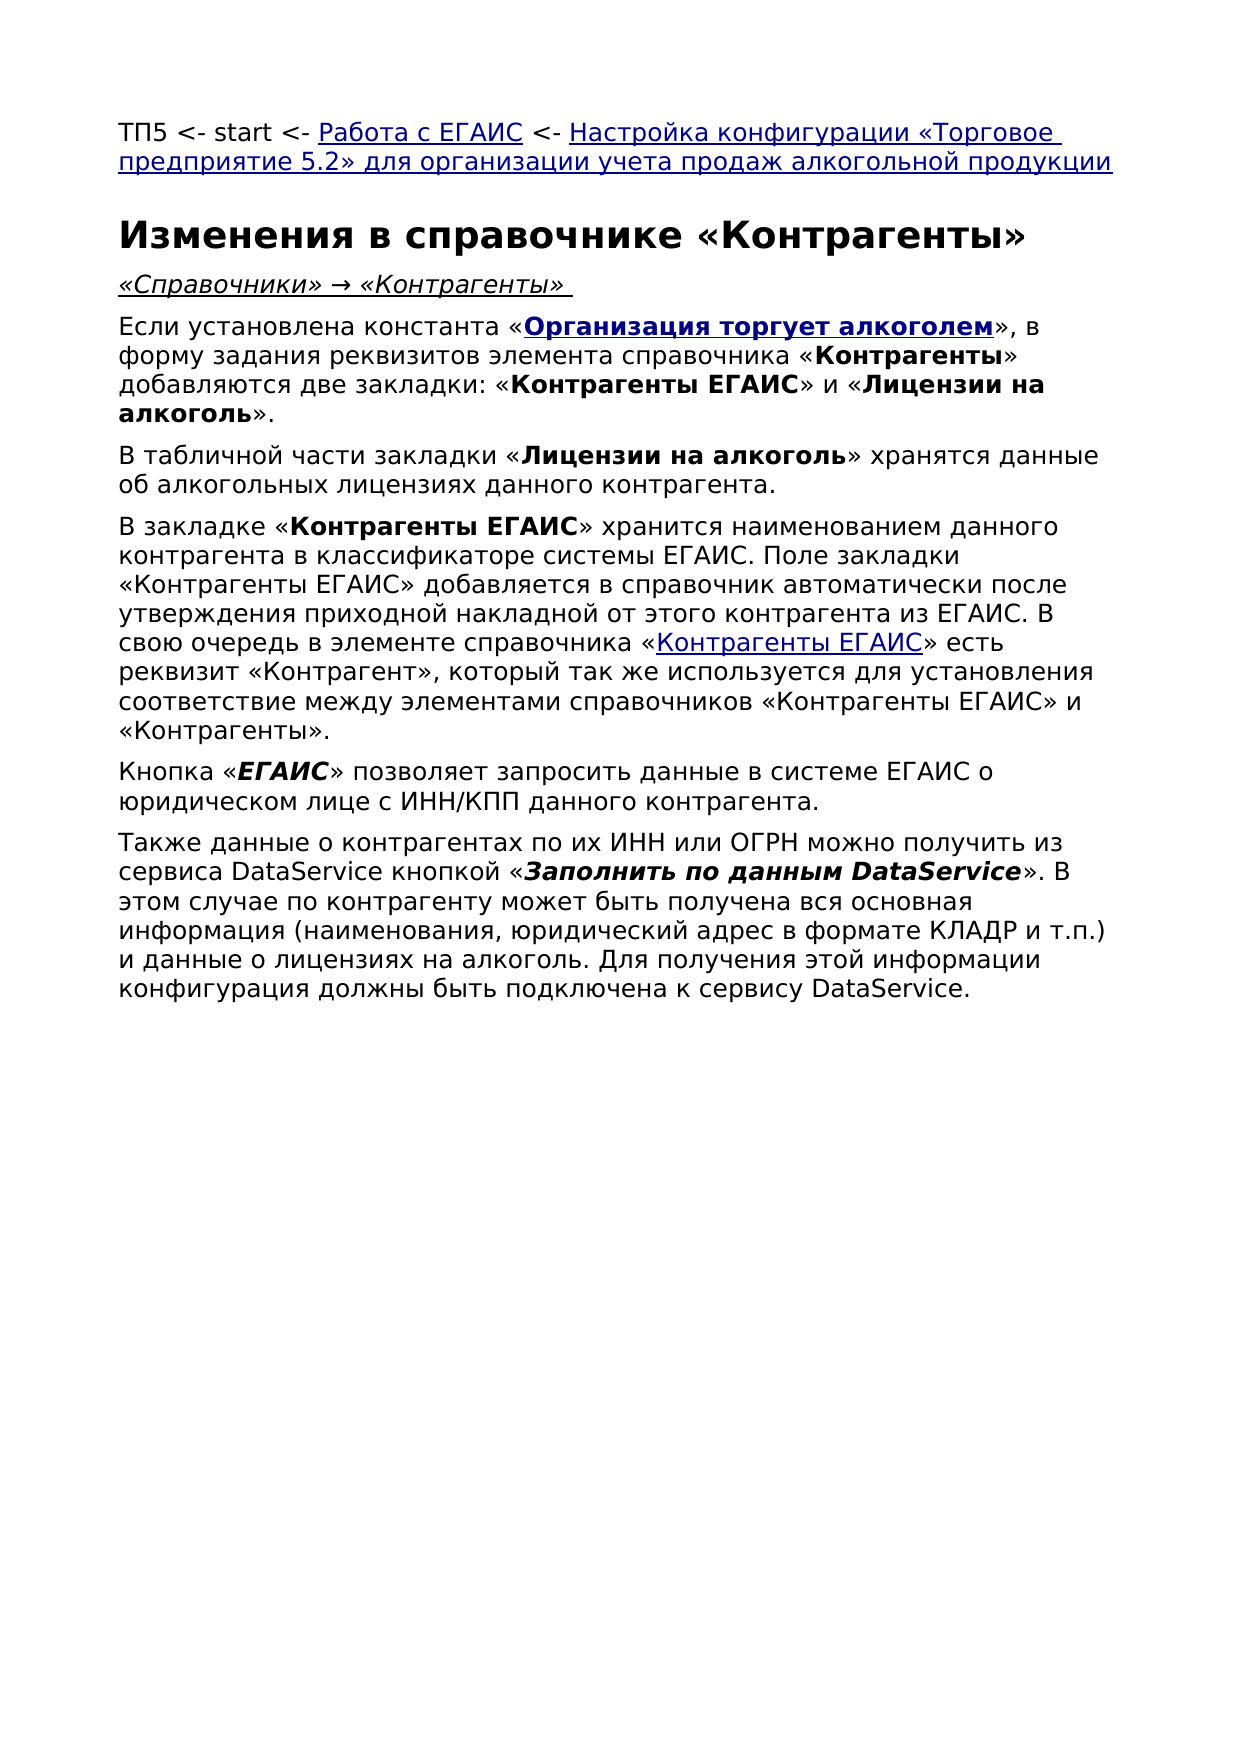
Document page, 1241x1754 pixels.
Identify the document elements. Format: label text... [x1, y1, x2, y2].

text В закладке «Контрагенты ЕГАИС» хранится наименованием данного контрагента в классификаторе системы ЕГАИС. Поле закладки «Контрагенты ЕГАИС» добавляется в справочник автоматически после утверждения приходной накладной от этого контрагента из ЕГАИС. В свою очередь в элементе справочника «Контрагенты ЕГАИС» есть реквизит «Контрагент», который так же используется для установления соответствие между элементами справочников «Контрагенты ЕГАИС» и «Контрагенты». [118, 512, 1122, 745]
text Также данные о контрагентах по их ИНН или ОГРН можно получить из сервиса DataService кнопкой «Заполнить по данным DataService». В этом случае по контрагенту может быть получена вся основная информация (наименования, юридический адрес в формате КЛАДР и т.п.) и данные о лицензиях на алкоголь. Для получения этой информации конфигурация должны быть подключена к сервису DataService. [118, 828, 1122, 1003]
text Кнопка «ЕГАИС» позволяет запросить данные в системе ЕГАИС о юридическом лице с ИНН/КПП данного контрагента. [118, 758, 1122, 816]
text ТП5 <- start <- Работа с ЕГАИС <- Настройка конфигурации «Торговое предприятие 5.2» для организации учета продаж алкогольной продукции [118, 118, 1122, 176]
text Если установлена константа «Организация торгует алкоголем», в форму задания реквизитов элемента справочника «Контрагенты» добавляются две закладки: «Контрагенты ЕГАИС» и «Лицензии на алкоголь». [118, 312, 1122, 428]
text «Справочники» → «Контрагенты» [118, 270, 1122, 299]
subtitle Изменения в справочнике «Контрагенты» [118, 214, 1122, 258]
text В табличной части закладки «Лицензии на алкоголь» хранятся данные об алкогольных лицензиях данного контрагента. [118, 441, 1122, 499]
